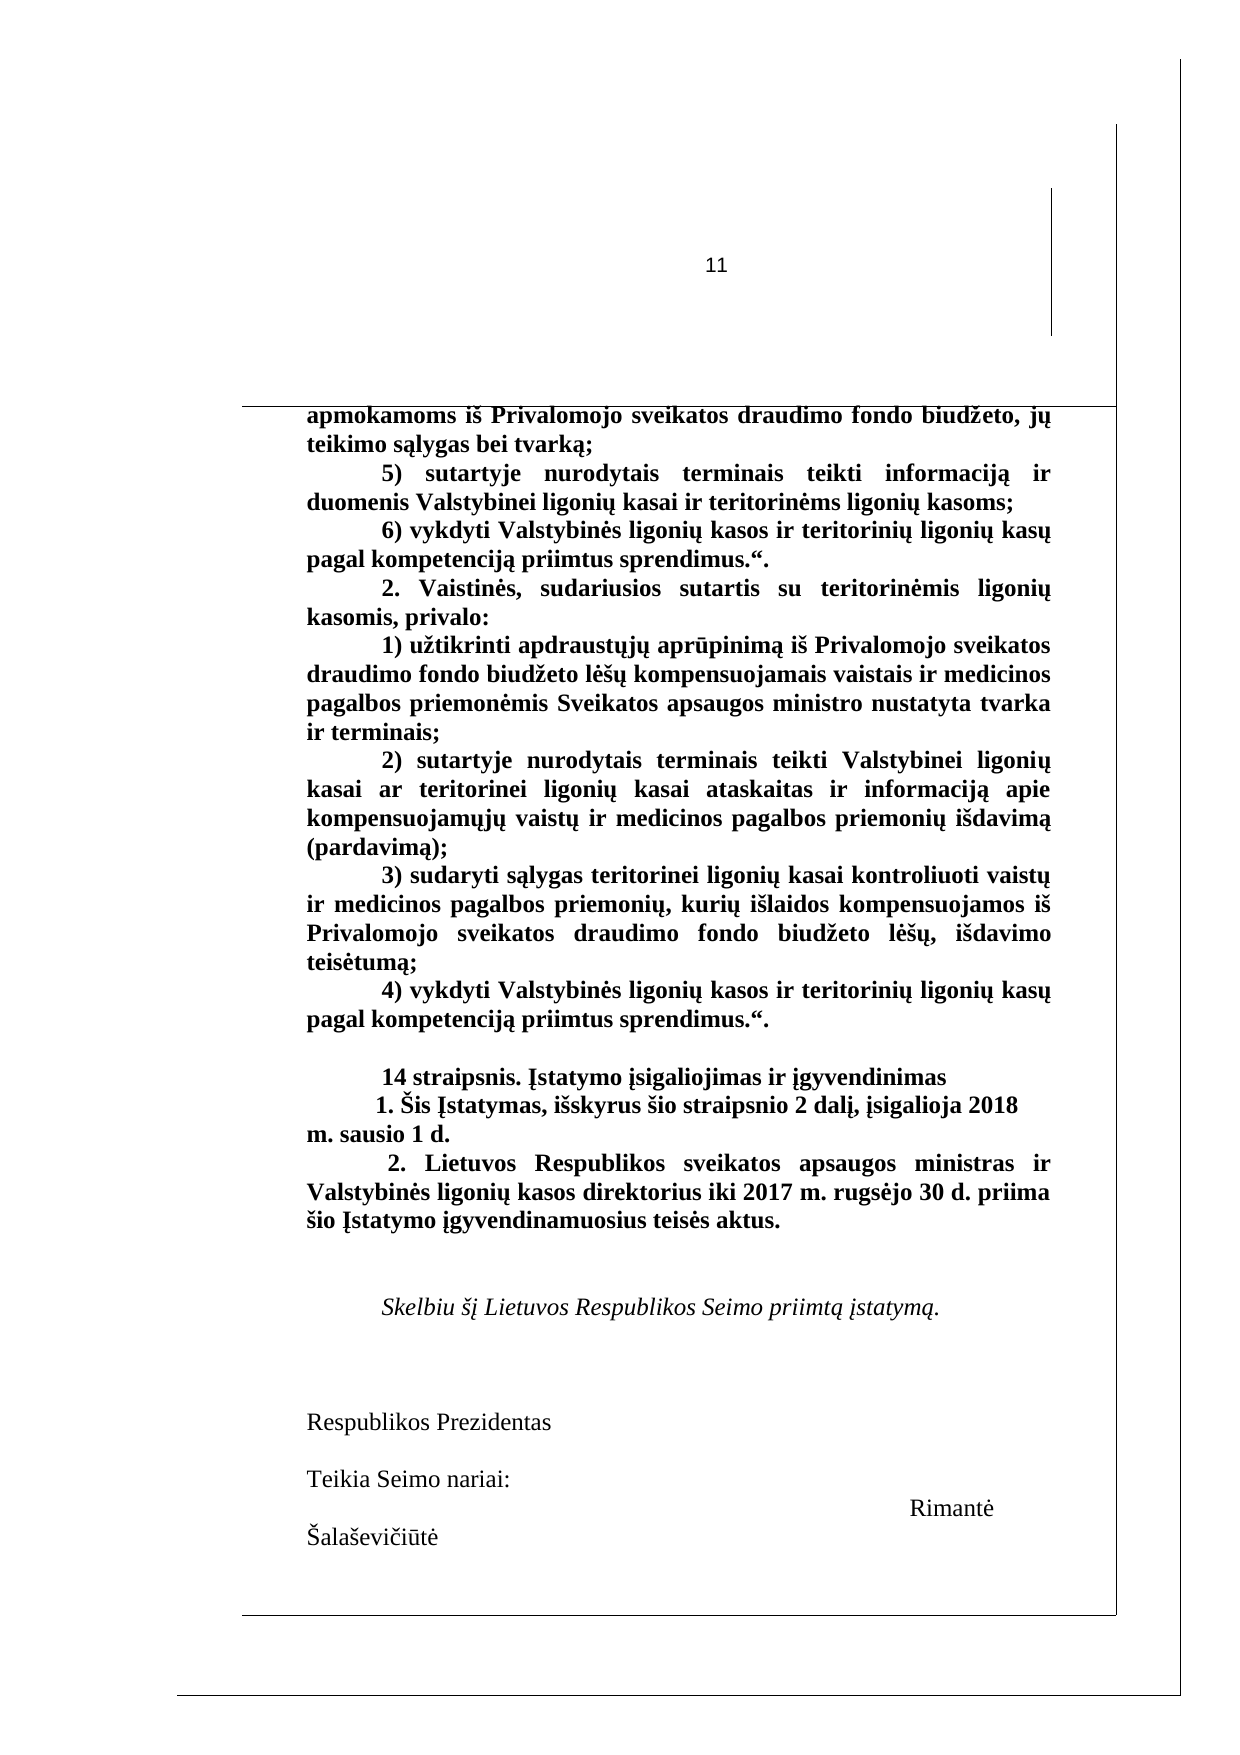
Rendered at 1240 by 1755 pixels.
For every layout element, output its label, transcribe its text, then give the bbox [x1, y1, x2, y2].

text 2. Lietuvos Respublikos sveikatos apsaugos ministras ir Valstybinės ligonių kasos direktorius iki 2017 m. rugsėjo 30 d. priima šio Įstatymo įgyvendinamuosius teisės aktus. [242, 1148, 1116, 1234]
text 3) sudaryti sąlygas teritorinei ligonių kasai kontroliuoti vaistų ir medicinos pagalbos priemonių, kurių išlaidos kompensuojamos iš Privalomojo sveikatos draudimo fondo biudžeto lėšų, išdavimo teisėtumą; [242, 860, 1116, 975]
text 2. Vaistinės, sudariusios sutartis su teritorinėmis ligonių kasomis, privalo: [242, 573, 1116, 630]
text Teikia Seimo nariai: [242, 1464, 1116, 1493]
text 1) užtikrinti apdraustųjų aprūpinimą iš Privalomojo sveikatos draudimo fondo biudžeto lėšų kompensuojamais vaistais ir medicinos pagalbos priemonėmis Sveikatos apsaugos ministro nustatyta tvarka ir terminais; [242, 630, 1116, 745]
text 1. Šis Įstatymas, išskyrus šio straipsnio 2 dalį, įsigalioja 2018 m. sausio 1 d. [242, 1090, 1116, 1148]
text 2) sutartyje nurodytais terminais teikti Valstybinei ligonių kasai ar teritorinei ligonių kasai ataskaitas ir informaciją apie kompensuojamųjų vaistų ir medicinos pagalbos priemonių išdavimą (pardavimą); [242, 745, 1116, 860]
text 6) vykdyti Valstybinės ligonių kasos ir teritorinių ligonių kasų pagal kompetenciją priimtus sprendimus.“. [242, 515, 1116, 573]
text 4) vykdyti Valstybinės ligonių kasos ir teritorinių ligonių kasų pagal kompetenciją priimtus sprendimus.“. [242, 975, 1116, 1033]
text Rimantė Šalaševičiūtė [242, 1493, 1116, 1615]
text Skelbiu šį Lietuvos Respublikos Seimo priimtą įstatymą. [242, 1292, 1116, 1320]
text 5) sutartyje nurodytais terminais teikti informaciją ir duomenis Valstybinei ligonių kasai ir teritorinėms ligonių kasoms; [242, 458, 1116, 515]
text apmokamoms iš Privalomojo sveikatos draudimo fondo biudžeto, jų teikimo sąlygas bei tvarką; [242, 336, 1116, 458]
text 14 straipsnis. Įstatymo įsigaliojimas ir įgyvendinimas [242, 1062, 1116, 1090]
text Respublikos Prezidentas [242, 1407, 1116, 1435]
